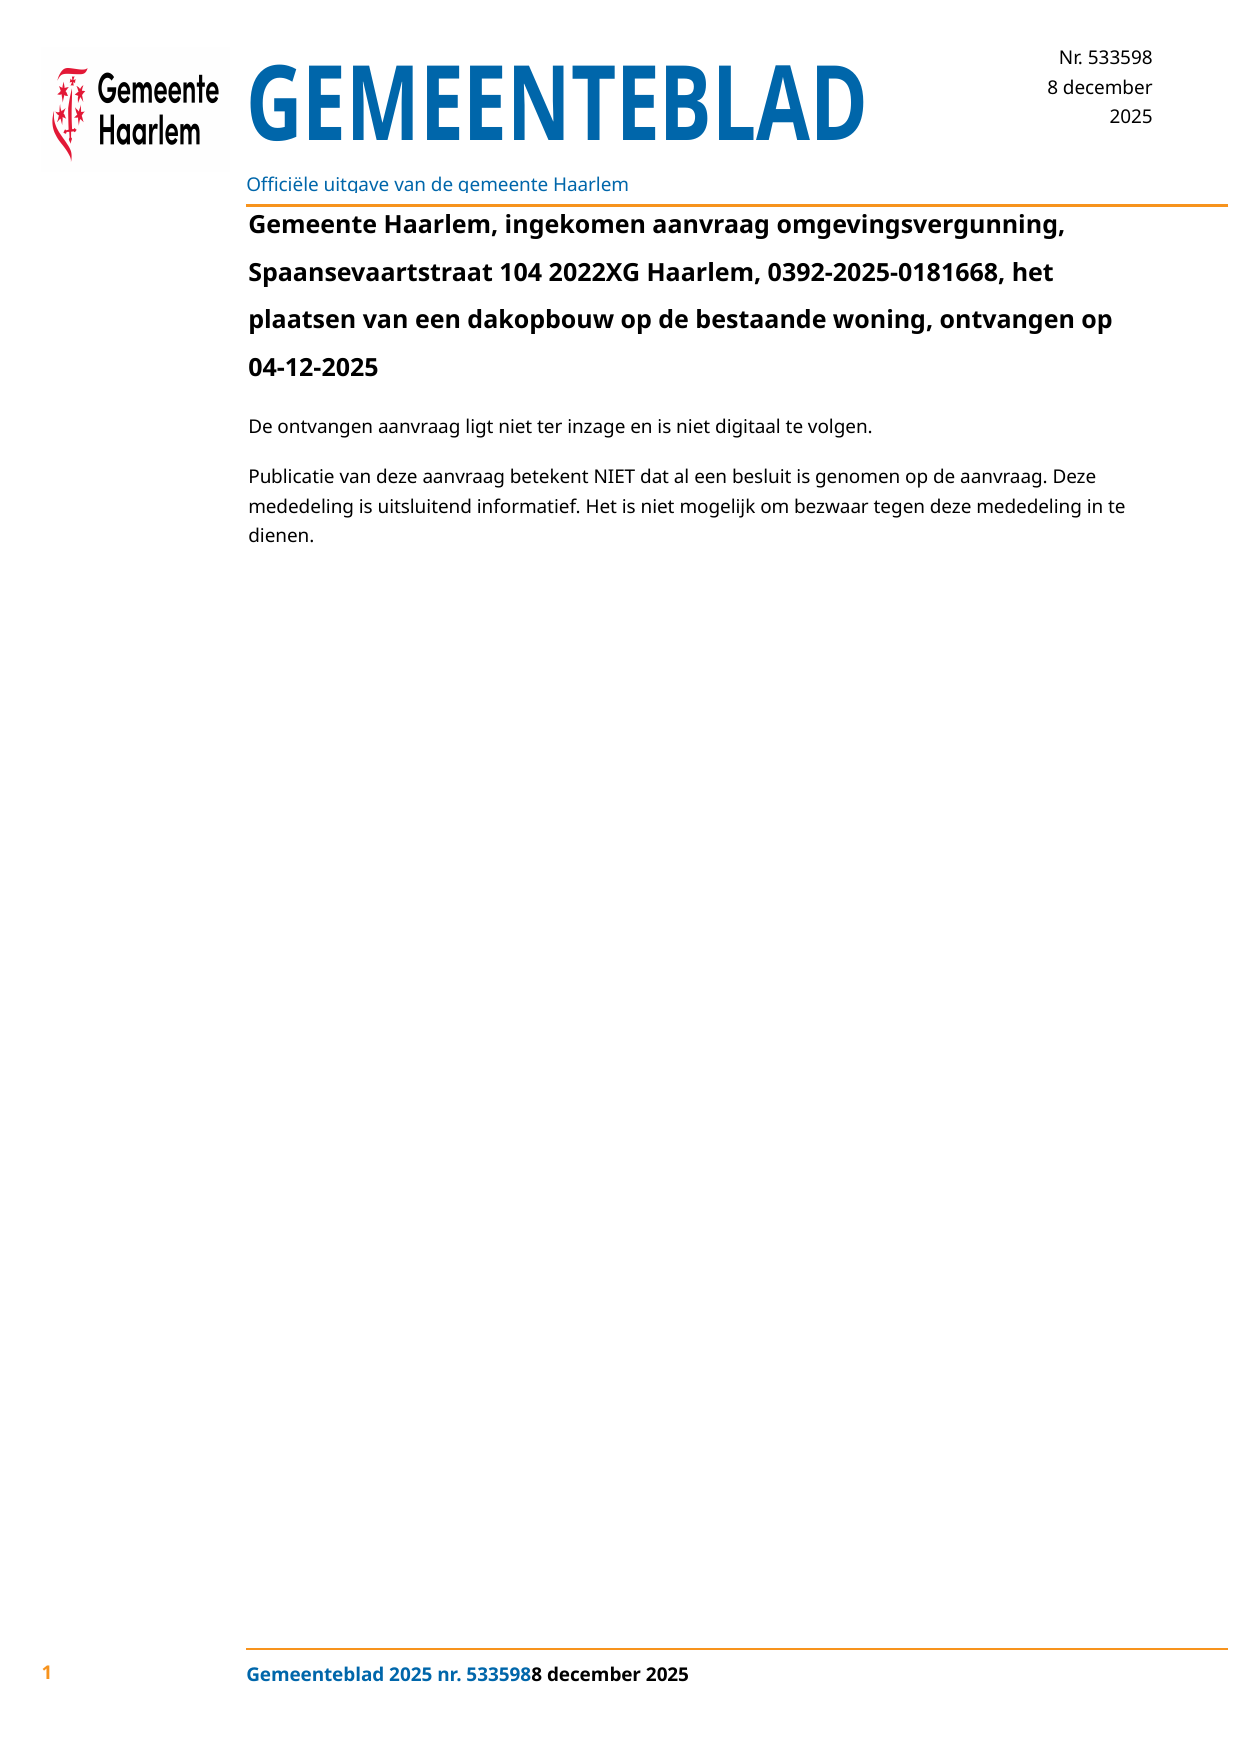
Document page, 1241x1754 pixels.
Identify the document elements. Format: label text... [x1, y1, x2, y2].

text Gemeente Haarlem, ingekomen aanvraag omgevingsvergunning, Spaansevaartstraat 104 2022XG Haarlem, 0392-2025-0181668, het plaatsen van een dakopbouw op de bestaande woning, ontvangen op 04-12-2025 [248, 207, 1152, 384]
text Publicatie van deze aanvraag betekent NIET dat al een besluit is genomen op de aanvraag. Deze mededeling is uitsluitend informatief. Het is niet mogelijk om bezwaar tegen deze mededeling in te dienen. [248, 463, 1152, 548]
text De ontvangen aanvraag ligt niet ter inzage en is niet digitaal te volgen. [248, 413, 1152, 439]
picture [41, 47, 231, 172]
